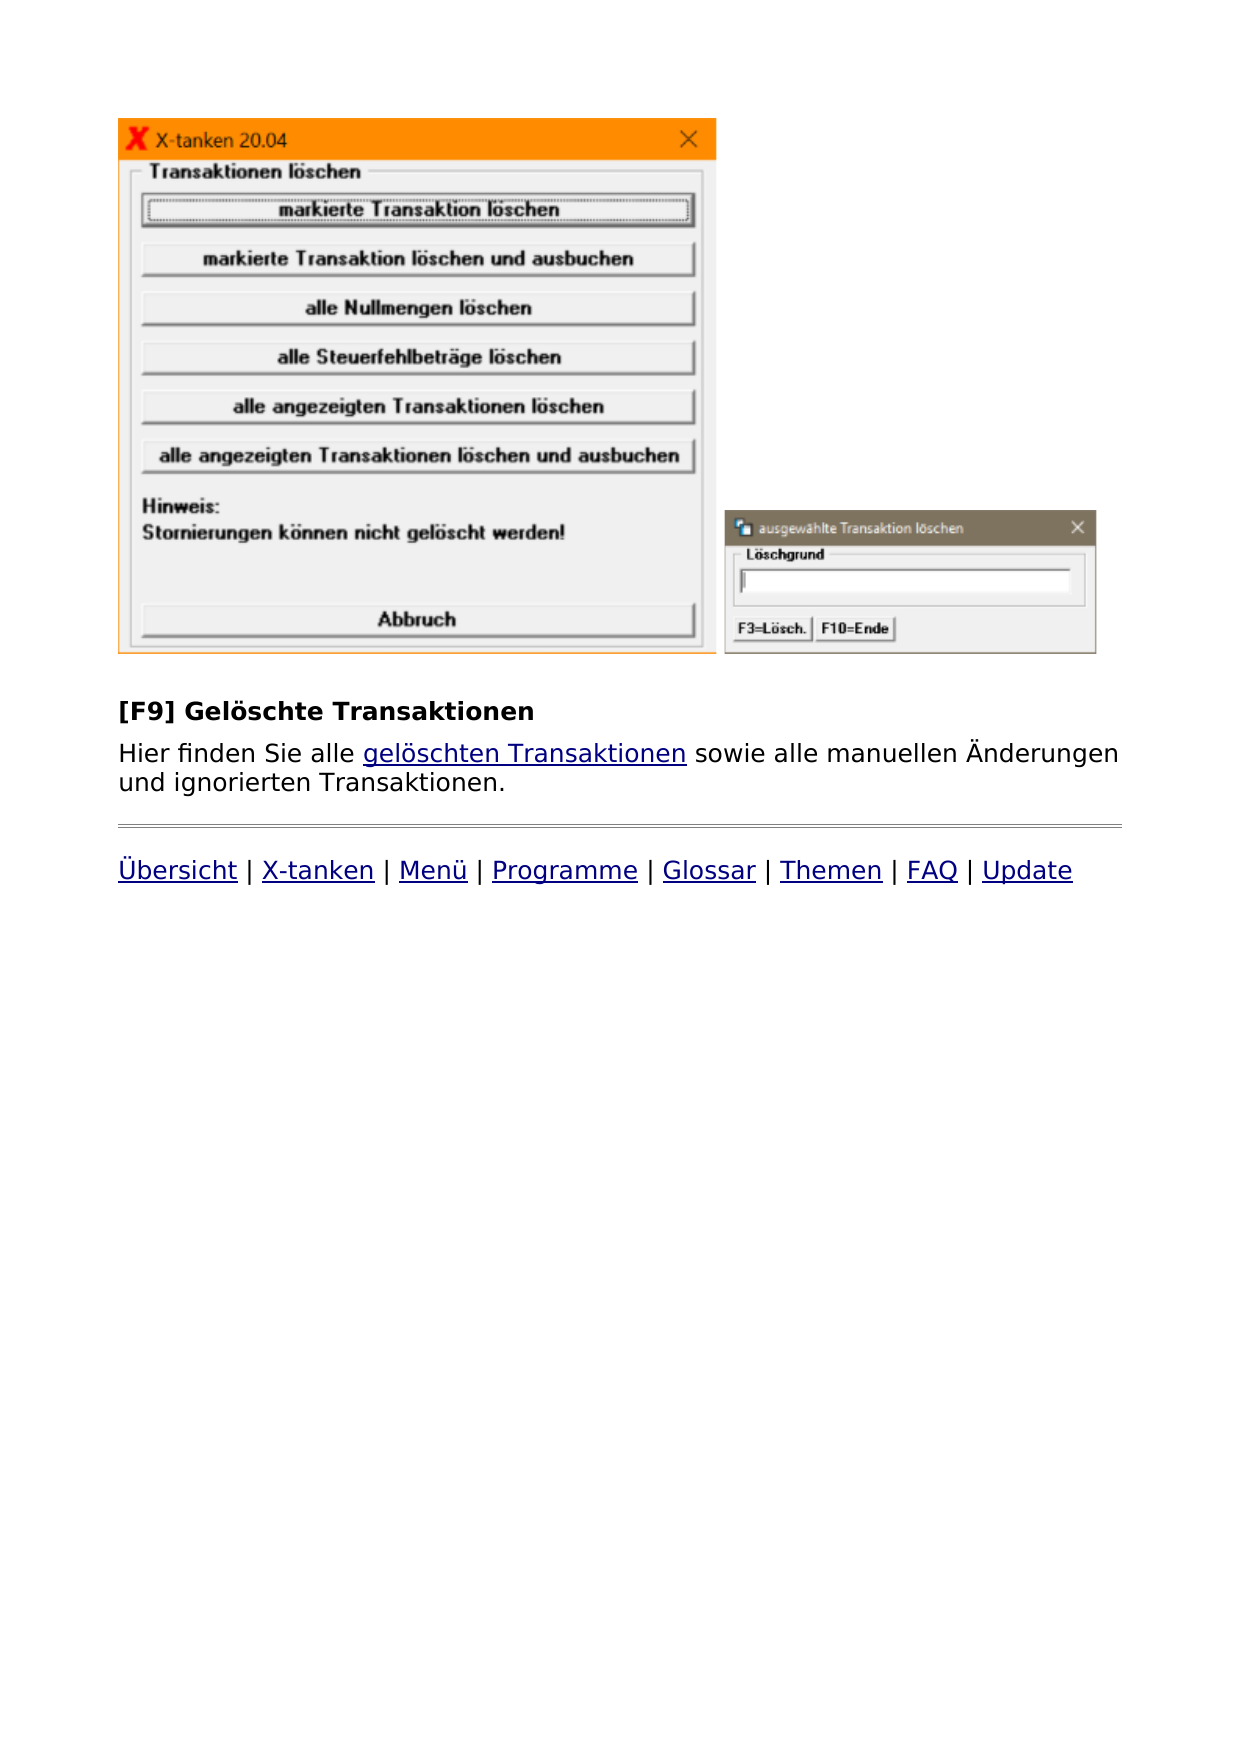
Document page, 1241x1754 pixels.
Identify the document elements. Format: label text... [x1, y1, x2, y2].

picture [724, 510, 1097, 654]
text Übersicht | X-tanken | Menü | Programme | Glossar | Themen | FAQ | Update [118, 856, 1122, 886]
subtitle [F9] Gelöschte Transaktionen [118, 697, 1122, 727]
picture [118, 118, 717, 654]
text Hier finden Sie alle gelöschten Transaktionen sowie alle manuellen Änderungen und ignorierten Transaktionen. [118, 739, 1122, 797]
